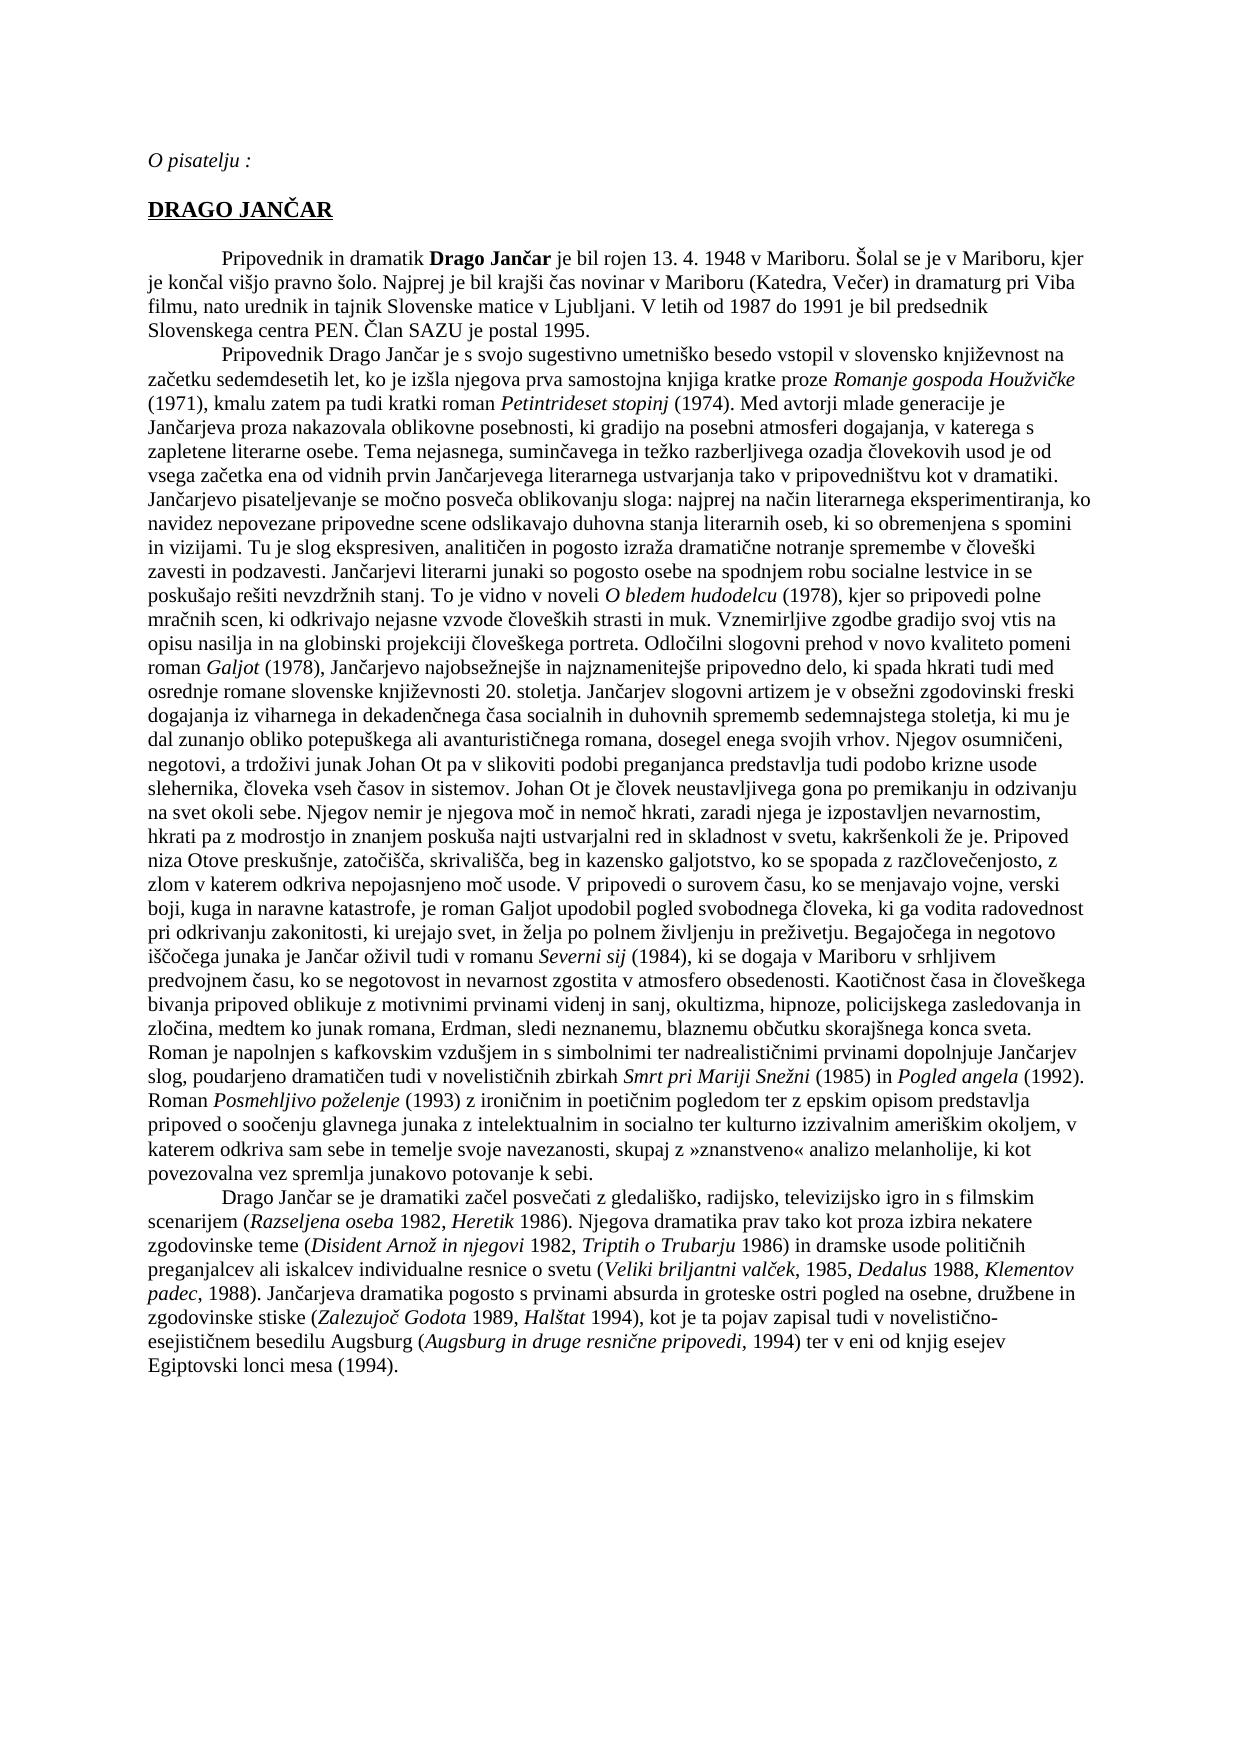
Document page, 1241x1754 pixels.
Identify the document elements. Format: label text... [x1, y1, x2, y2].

text O pisatelju : [148, 148, 1093, 172]
subtitle DRAGO JANČAR [148, 196, 1093, 222]
text Pripovednik in dramatik Drago Jančar je bil rojen 13. 4. 1948 v Mariboru. Šolal se je v Mariboru, kjer je končal višjo pravno šolo. Najprej je bil krajši čas novinar v Mariboru (Katedra, Večer) in dramaturg pri Viba filmu, nato urednik in tajnik Slovenske matice v Ljubljani. V letih od 1987 do 1991 je bil predsednik Slovenskega centra PEN. Član SAZU je postal 1995. [148, 246, 1093, 342]
text Pripovednik Drago Jančar je s svojo sugestivno umetniško besedo vstopil v slovensko književnost na začetku sedemdesetih let, ko je izšla njegova prva samostojna knjiga kratke proze Romanje gospoda Houžvičke (1971), kmalu zatem pa tudi kratki roman Petintrideset stopinj (1974). Med avtorji mlade generacije je Jančarjeva proza nakazovala oblikovne posebnosti, ki gradijo na posebni atmosferi dogajanja, v katerega s zapletene literarne osebe. Tema nejasnega, suminčavega in težko razberljivega ozadja človekovih usod je od vsega začetka ena od vidnih prvin Jančarjevega literarnega ustvarjanja tako v pripovedništvu kot v dramatiki. Jančarjevo pisateljevanje se močno posveča oblikovanju sloga: najprej na način literarnega eksperimentiranja, ko navidez nepovezane pripovedne scene odslikavajo duhovna stanja literarnih oseb, ki so obremenjena s spomini in vizijami. Tu je slog ekspresiven, analitičen in pogosto izraža dramatične notranje spremembe v človeški zavesti in podzavesti. Jančarjevi literarni junaki so pogosto osebe na spodnjem robu socialne lestvice in se poskušajo rešiti nevzdržnih stanj. To je vidno v noveli O bledem hudodelcu (1978), kjer so pripovedi polne mračnih scen, ki odkrivajo nejasne vzvode človeških strasti in muk. Vznemirljive zgodbe gradijo svoj vtis na opisu nasilja in na globinski projekciji človeškega portreta. Odločilni slogovni prehod v novo kvaliteto pomeni roman Galjot (1978), Jančarjevo najobsežnejše in najznamenitejše pripovedno delo, ki spada hkrati tudi med osrednje romane slovenske književnosti 20. stoletja. Jančarjev slogovni artizem je v obsežni zgodovinski freski dogajanja iz viharnega in dekadenčnega časa socialnih in duhovnih sprememb sedemnajstega stoletja, ki mu je dal zunanjo obliko potepuškega ali avanturističnega romana, dosegel enega svojih vrhov. Njegov osumničeni, negotovi, a trdoživi junak Johan Ot pa v slikoviti podobi preganjanca predstavlja tudi podobo krizne usode slehernika, človeka vseh časov in sistemov. Johan Ot je človek neustavljivega gona po premikanju in odzivanju na svet okoli sebe. Njegov nemir je njegova moč in nemoč hkrati, zaradi njega je izpostavljen nevarnostim, hkrati pa z modrostjo in znanjem poskuša najti ustvarjalni red in skladnost v svetu, kakršenkoli že je. Pripoved niza Otove preskušnje, zatočišča, skrivališča, beg in kazensko galjotstvo, ko se spopada z razčlovečenjosto, z zlom v katerem odkriva nepojasnjeno moč usode. V pripovedi o surovem času, ko se menjavajo vojne, verski boji, kuga in naravne katastrofe, je roman Galjot upodobil pogled svobodnega človeka, ki ga vodita radovednost pri odkrivanju zakonitosti, ki urejajo svet, in želja po polnem življenju in preživetju. Begajočega in negotovo iščočega junaka je Jančar oživil tudi v romanu Severni sij (1984), ki se dogaja v Mariboru v srhljivem predvojnem času, ko se negotovost in nevarnost zgostita v atmosfero obsedenosti. Kaotičnost časa in človeškega bivanja pripoved oblikuje z motivnimi prvinami videnj in sanj, okultizma, hipnoze, policijskega zasledovanja in zločina, medtem ko junak romana, Erdman, sledi neznanemu, blaznemu občutku skorajšnega konca sveta. Roman je napolnjen s kafkovskim vzdušjem in s simbolnimi ter nadrealističnimi prvinami dopolnjuje Jančarjev slog, poudarjeno dramatičen tudi v novelističnih zbirkah Smrt pri Mariji Snežni (1985) in Pogled angela (1992). Roman Posmehljivo poželenje (1993) z ironičnim in poetičnim pogledom ter z epskim opisom predstavlja pripoved o soočenju glavnega junaka z intelektualnim in socialno ter kulturno izzivalnim ameriškim okoljem, v katerem odkriva sam sebe in temelje svoje navezanosti, skupaj z »znanstveno« analizo melanholije, ki kot povezovalna vez spremlja junakovo potovanje k sebi. [148, 342, 1093, 1184]
text Drago Jančar se je dramatiki začel posvečati z gledališko, radijsko, televizijsko igro in s filmskim scenarijem (Razseljena oseba 1982, Heretik 1986). Njegova dramatika prav tako kot proza izbira nekatere zgodovinske teme (Disident Arnož in njegovi 1982, Triptih o Trubarju 1986) in dramske usode političnih preganjalcev ali iskalcev individualne resnice o svetu (Veliki briljantni valček, 1985, Dedalus 1988, Klementov padec, 1988). Jančarjeva dramatika pogosto s prvinami absurda in groteske ostri pogled na osebne, družbene in zgodovinske stiske (Zalezujoč Godota 1989, Halštat 1994), kot je ta pojav zapisal tudi v novelistično-esejističnem besedilu Augsburg (Augsburg in druge resnične pripovedi, 1994) ter v eni od knjig esejev Egiptovski lonci mesa (1994). [148, 1184, 1093, 1377]
